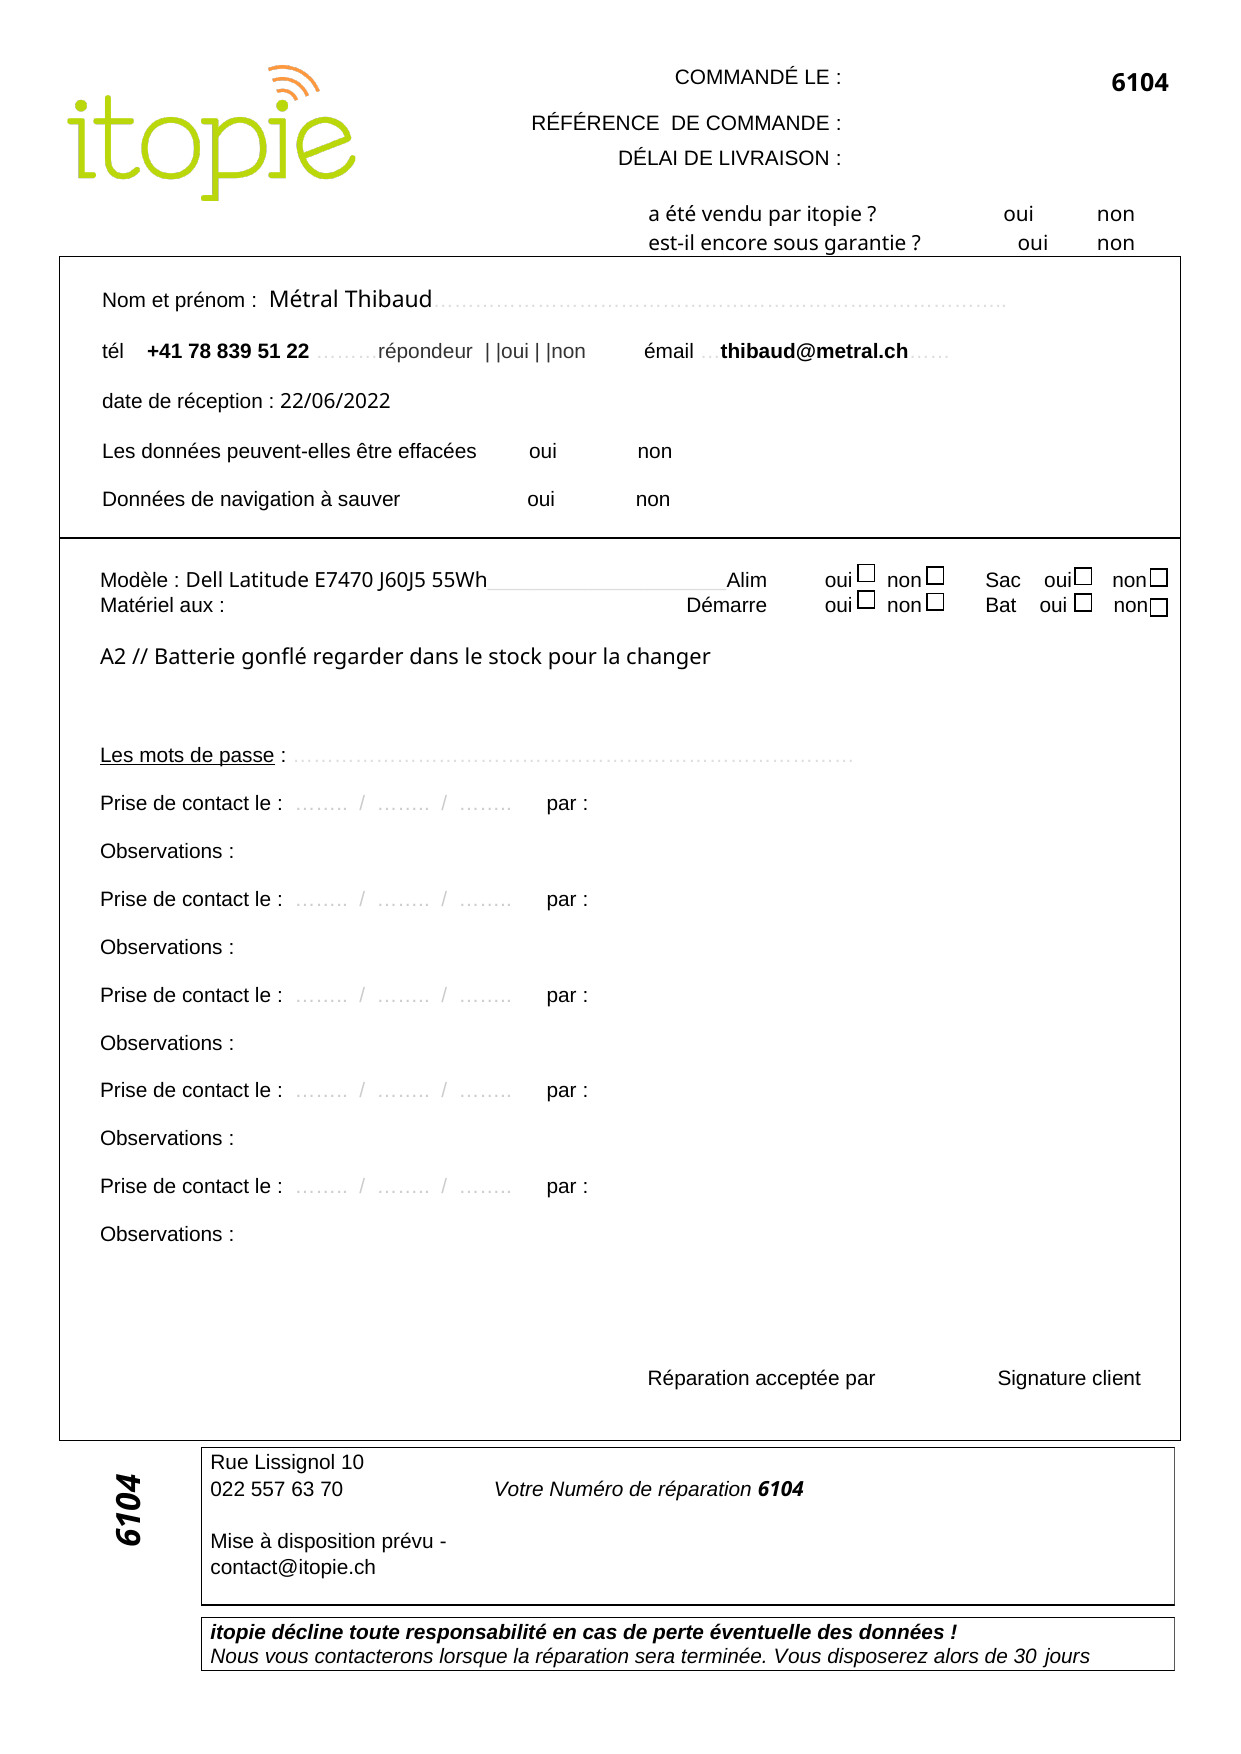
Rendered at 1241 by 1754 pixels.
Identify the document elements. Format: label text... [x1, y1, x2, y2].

table_cell [847, 105, 1180, 140]
table_header Rue Lissignol 10 022 557 63 70 Votre Numéro de réparation 6104 Mise à disposition prévu - contact@itopie.ch [195, 1441, 1180, 1611]
text Modèle : Dell Latitude E7470 J60J5 55Wh Alim oui non Sac oui non [60, 562, 856, 590]
text Prise de contact le : …….. / …….. / …….. par : [60, 979, 1180, 1006]
text A2 // Batterie gonflé regarder dans le stock pour la changer [60, 638, 1180, 671]
text a été vendu par itopie ? oui non [59, 199, 1181, 228]
text Matériel aux : Démarre oui non Bat oui non [60, 590, 1180, 617]
text Prise de contact le : …….. / …….. / …….. par : [60, 883, 1180, 911]
text Les données peuvent-elles être effacées oui non [60, 436, 1180, 463]
text Observations : [60, 931, 1180, 958]
text Modèle : Dell Latitude E7470 J60J5 55Wh Alim oui non Sac oui non [879, 562, 925, 590]
text Données de navigation à sauver oui non [60, 484, 1180, 511]
text date de réception : 22/06/2022 [60, 383, 1180, 415]
text tél +41 78 839 51 22 ………répondeur | |oui | |non émail …thibaud@metral.ch…… [60, 335, 1180, 362]
table_cell DÉLAI DE LIVRAISON : [490, 140, 847, 175]
table_header 6104 [847, 59, 1180, 104]
text est-il encore sous garantie ? oui non [59, 228, 1181, 256]
picture [67, 65, 356, 201]
table_header 6104 [59, 1441, 195, 1677]
text Modèle : Dell Latitude E7470 J60J5 55Wh Alim oui non Sac oui non [948, 562, 1180, 590]
text Prise de contact le : …….. / …….. / …….. par : [60, 1075, 1180, 1102]
text Les mots de passe : ……………………………………………………………………… [60, 740, 1180, 767]
table_header COMMANDÉ LE : [490, 59, 847, 104]
text Réparation acceptée par Signature client [60, 1363, 1180, 1390]
text Nom et prénom : Métral Thibaud……………………………………………………………………….. [60, 280, 1180, 314]
text Prise de contact le : …….. / …….. / …….. par : [60, 788, 1180, 815]
table_cell [847, 140, 1180, 175]
table_cell RÉFÉRENCE DE COMMANDE : [490, 105, 847, 140]
table_cell itopie décline toute responsabilité en cas de perte éventuelle des données ! Nous vous contacterons lorsque la réparation sera terminée. Vous disposerez alors de 30 jours [195, 1611, 1180, 1677]
text Observations : [60, 1123, 1180, 1150]
text Observations : [60, 1027, 1180, 1054]
text Observations : [60, 836, 1180, 863]
text Prise de contact le : …….. / …….. / …….. par : [60, 1171, 1180, 1198]
text Observations : [60, 1219, 1180, 1246]
